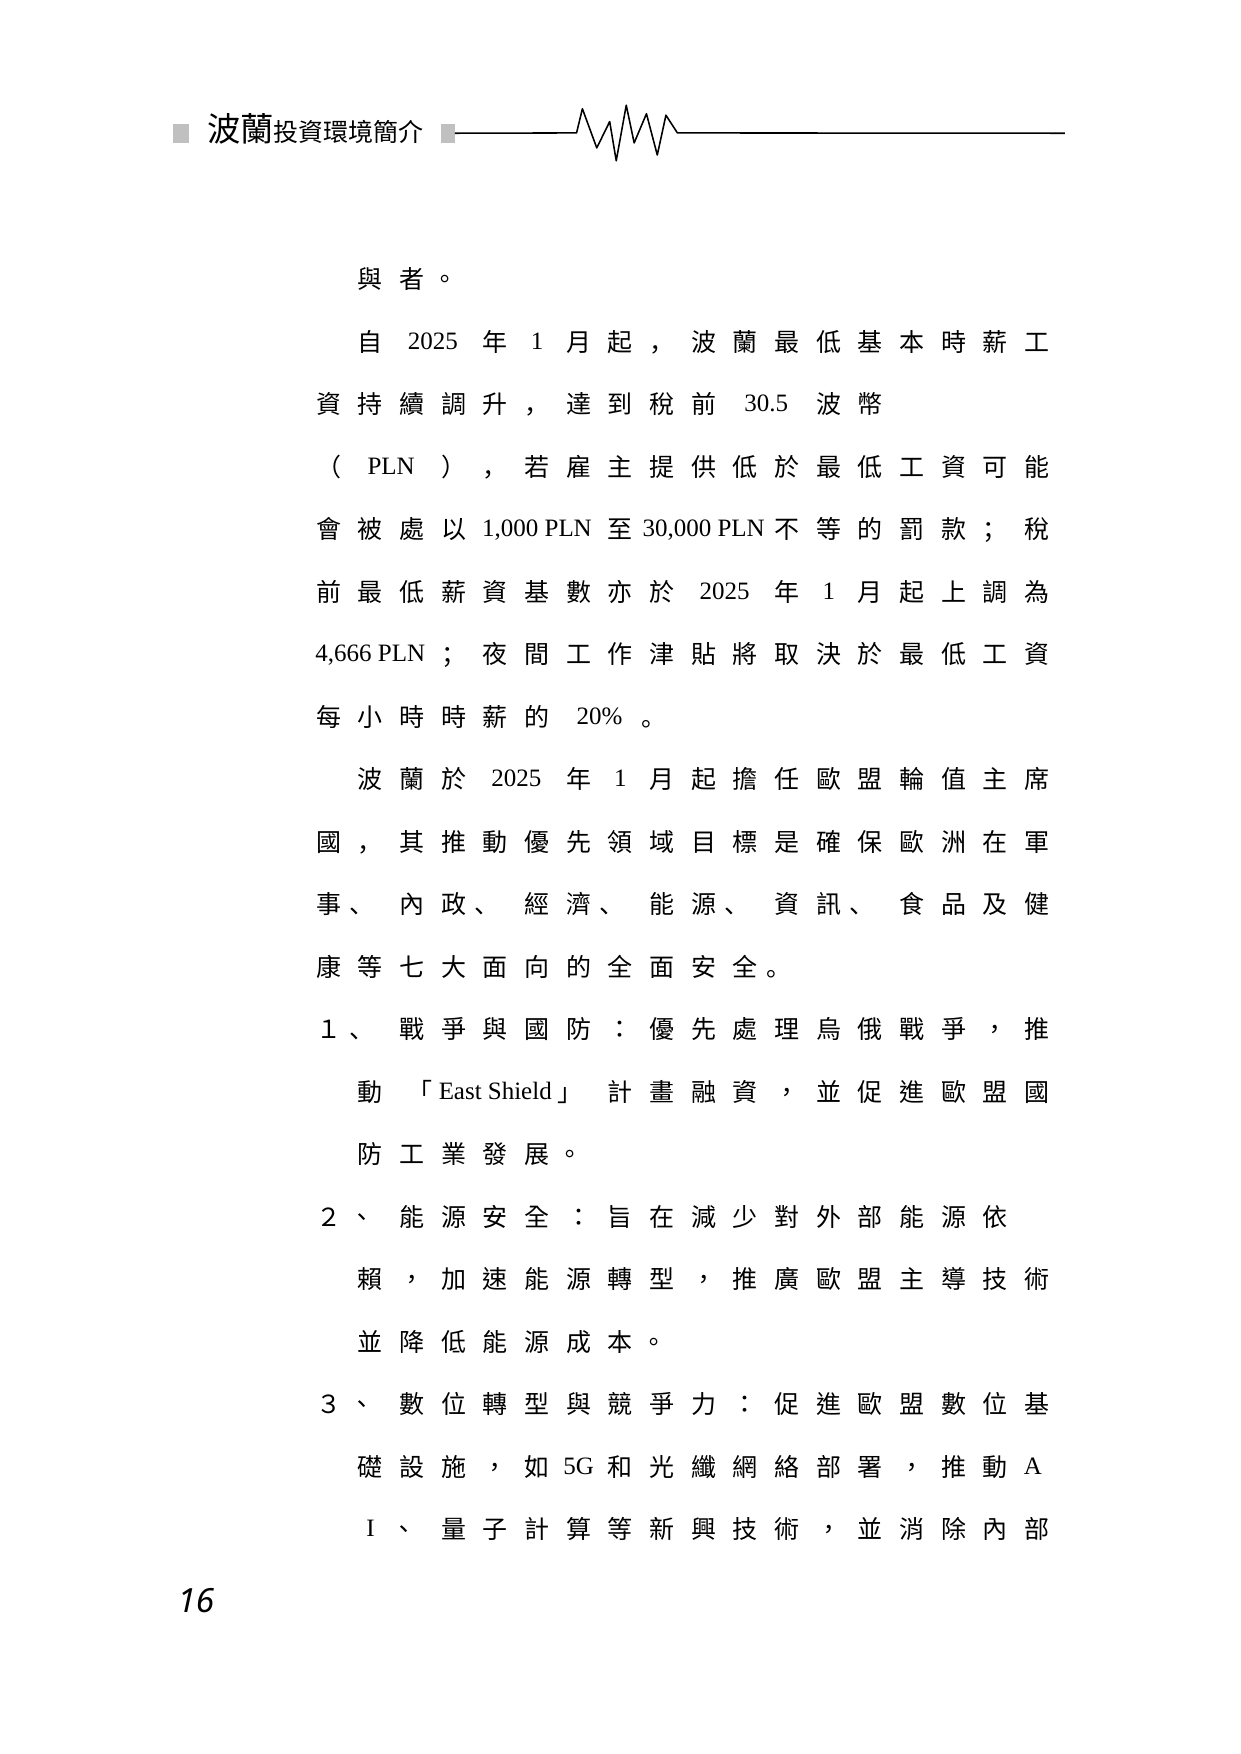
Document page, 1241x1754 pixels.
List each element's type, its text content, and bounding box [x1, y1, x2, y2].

text ３、數位轉型與競爭力：促進歐盟數位基礎設施，如5G和光纖網絡部署，推動AI、量子計算等新興技術，並消除內部 [281, 1361, 1058, 1549]
text 自2025年1月起，波蘭最低基本時薪工資持續調升，達到稅前30.5波幣（PLN），若雇主提供低於最低工資可能會被處以1,000 PLN至30,000 PLN不等的罰款；稅前最低薪資基數亦於2025年1月起上調為4,666 PLN；夜間工作津貼將取決於最低工資每小時時薪的20%。 [281, 299, 1058, 736]
text １、戰爭與國防：優先處理烏俄戰爭，推動「East Shield」計畫融資，並促進歐盟國防工業發展。 [281, 986, 1058, 1174]
text 與者。 [281, 236, 1058, 299]
text ２、能源安全：旨在減少對外部能源依賴，加速能源轉型，推廣歐盟主導技術並降低能源成本。 [281, 1174, 1058, 1361]
text 波蘭於2025年1月起擔任歐盟輪值主席國，其推動優先領域目標是確保歐洲在軍事、內政、經濟、能源、資訊、食品及健康等七大面向的全面安全。 [281, 736, 1058, 986]
